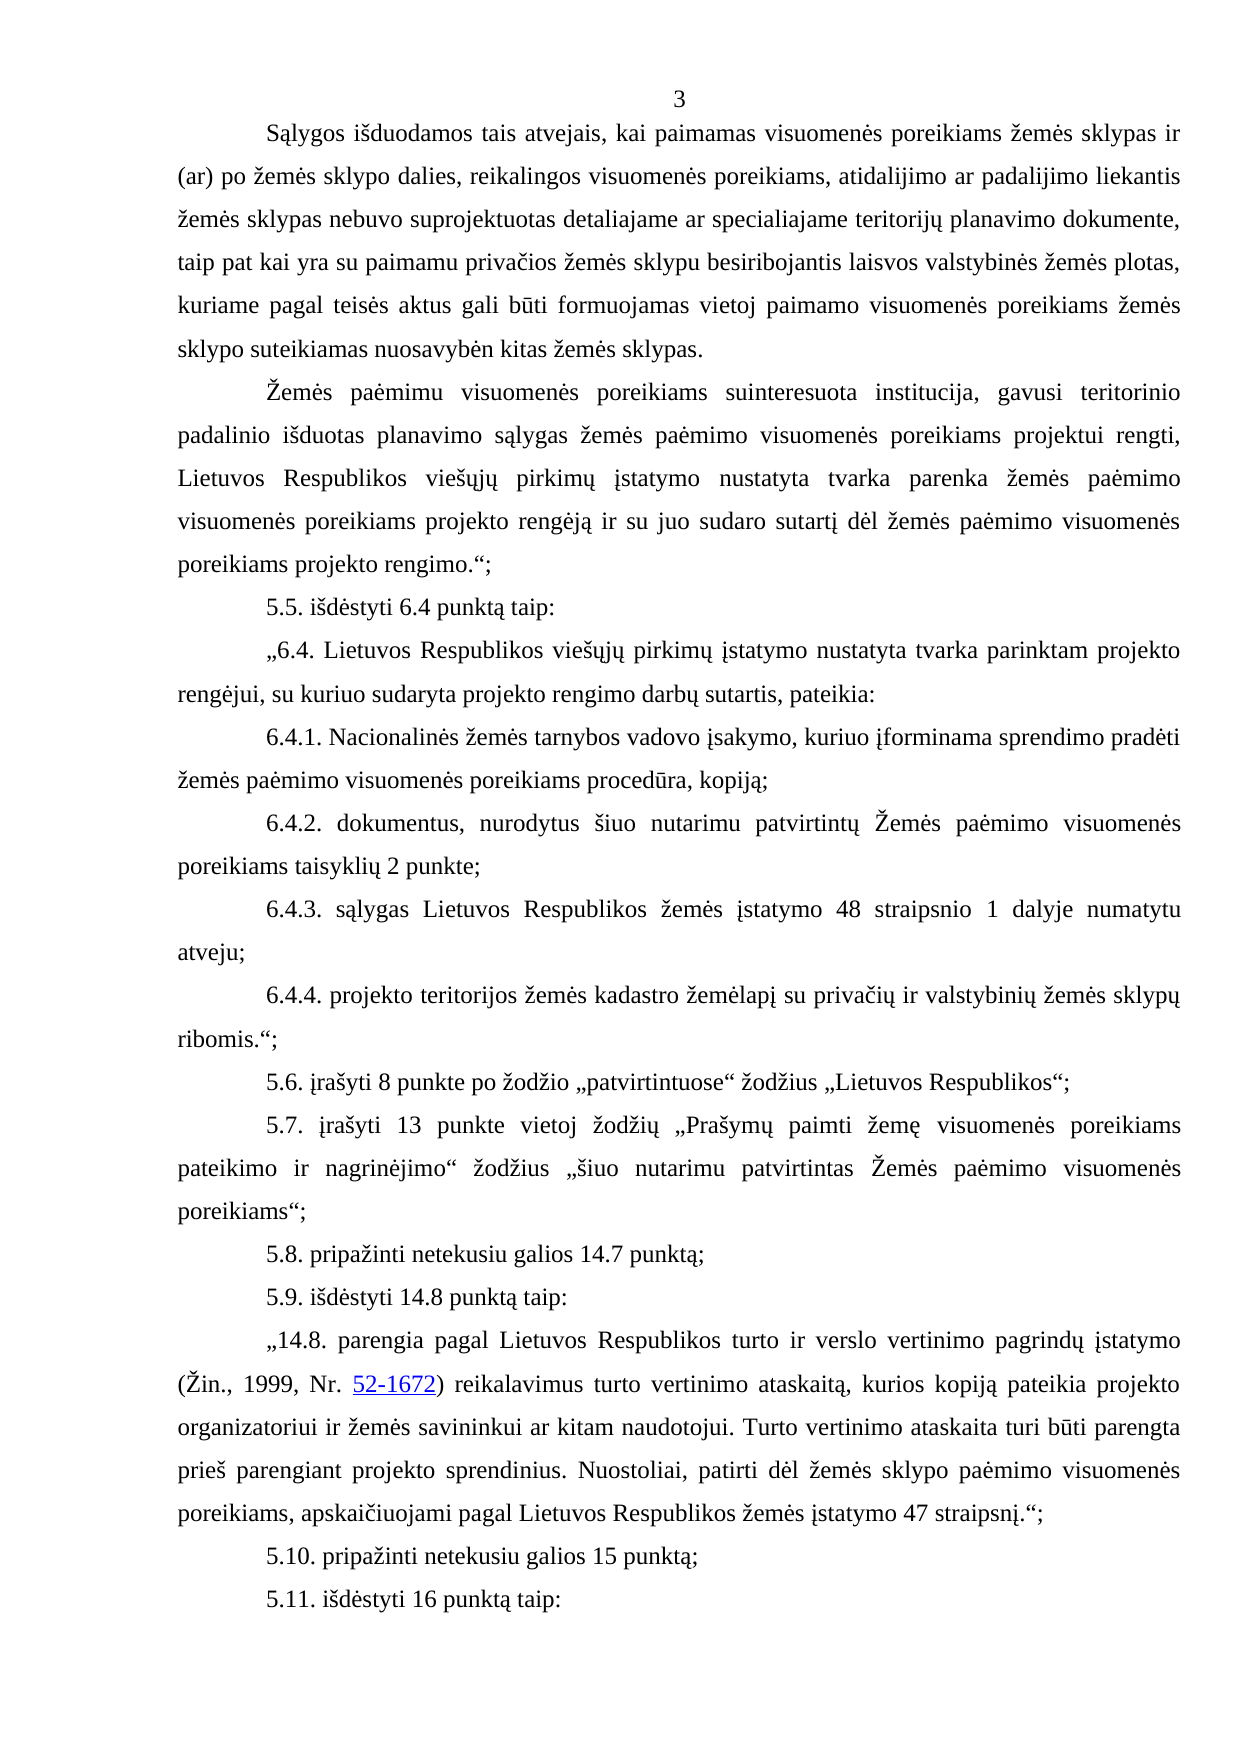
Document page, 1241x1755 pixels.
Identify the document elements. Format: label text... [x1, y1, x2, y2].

text 5.5. išdėstyti 6.4 punktą taip: [177, 592, 1181, 621]
text „6.4. Lietuvos Respublikos viešųjų pirkimų įstatymo nustatyta tvarka parinktam projekto rengėjui, su kuriuo sudaryta projekto rengimo darbų sutartis, pateikia: [177, 636, 1181, 707]
text Žemės paėmimu visuomenės poreikiams suinteresuota institucija, gavusi teritorinio padalinio išduotas planavimo sąlygas žemės paėmimo visuomenės poreikiams projektui rengti, Lietuvos Respublikos viešųjų pirkimų įstatymo nustatyta tvarka parenka žemės paėmimo visuomenės poreikiams projekto rengėją ir su juo sudaro sutartį dėl žemės paėmimo visuomenės poreikiams projekto rengimo.“; [177, 377, 1181, 578]
text 5.10. pripažinti netekusiu galios 15 punktą; [177, 1541, 1181, 1570]
text 6.4.1. Nacionalinės žemės tarnybos vadovo įsakymo, kuriuo įforminama sprendimo pradėti žemės paėmimo visuomenės poreikiams procedūra, kopiją; [177, 722, 1181, 794]
text 6.4.3. sąlygas Lietuvos Respublikos žemės įstatymo 48 straipsnio 1 dalyje numatytu atveju; [177, 894, 1181, 966]
text 5.9. išdėstyti 14.8 punktą taip: [177, 1282, 1181, 1311]
text 5.11. išdėstyti 16 punktą taip: [177, 1584, 1181, 1613]
text 6.4.2. dokumentus, nurodytus šiuo nutarimu patvirtintų Žemės paėmimo visuomenės poreikiams taisyklių 2 punkte; [177, 808, 1181, 880]
text Sąlygos išduodamos tais atvejais, kai paimamas visuomenės poreikiams žemės sklypas ir (ar) po žemės sklypo dalies, reikalingos visuomenės poreikiams, atidalijimo ar padalijimo liekantis žemės sklypas nebuvo suprojektuotas detaliajame ar specialiajame teritorijų planavimo dokumente, taip pat kai yra su paimamu privačios žemės sklypu besiribojantis laisvos valstybinės žemės plotas, kuriame pagal teisės aktus gali būti formuojamas vietoj paimamo visuomenės poreikiams žemės sklypo suteikiamas nuosavybėn kitas žemės sklypas. [177, 118, 1181, 362]
text 5.6. įrašyti 8 punkte po žodžio „patvirtintuose“ žodžius „Lietuvos Respublikos“; [177, 1067, 1181, 1096]
text 5.7. įrašyti 13 punkte vietoj žodžių „Prašymų paimti žemę visuomenės poreikiams pateikimo ir nagrinėjimo“ žodžius „šiuo nutarimu patvirtintas Žemės paėmimo visuomenės poreikiams“; [177, 1110, 1181, 1225]
text 6.4.4. projekto teritorijos žemės kadastro žemėlapį su privačių ir valstybinių žemės sklypų ribomis.“; [177, 981, 1181, 1052]
text 5.8. pripažinti netekusiu galios 14.7 punktą; [177, 1239, 1181, 1268]
text „14.8. parengia pagal Lietuvos Respublikos turto ir verslo vertinimo pagrindų įstatymo (Žin., 1999, Nr. 52-1672) reikalavimus turto vertinimo ataskaitą, kurios kopiją pateikia projekto organizatoriui ir žemės savininkui ar kitam naudotojui. Turto vertinimo ataskaita turi būti parengta prieš parengiant projekto sprendinius. Nuostoliai, patirti dėl žemės sklypo paėmimo visuomenės poreikiams, apskaičiuojami pagal Lietuvos Respublikos žemės įstatymo 47 straipsnį.“; [177, 1326, 1181, 1527]
